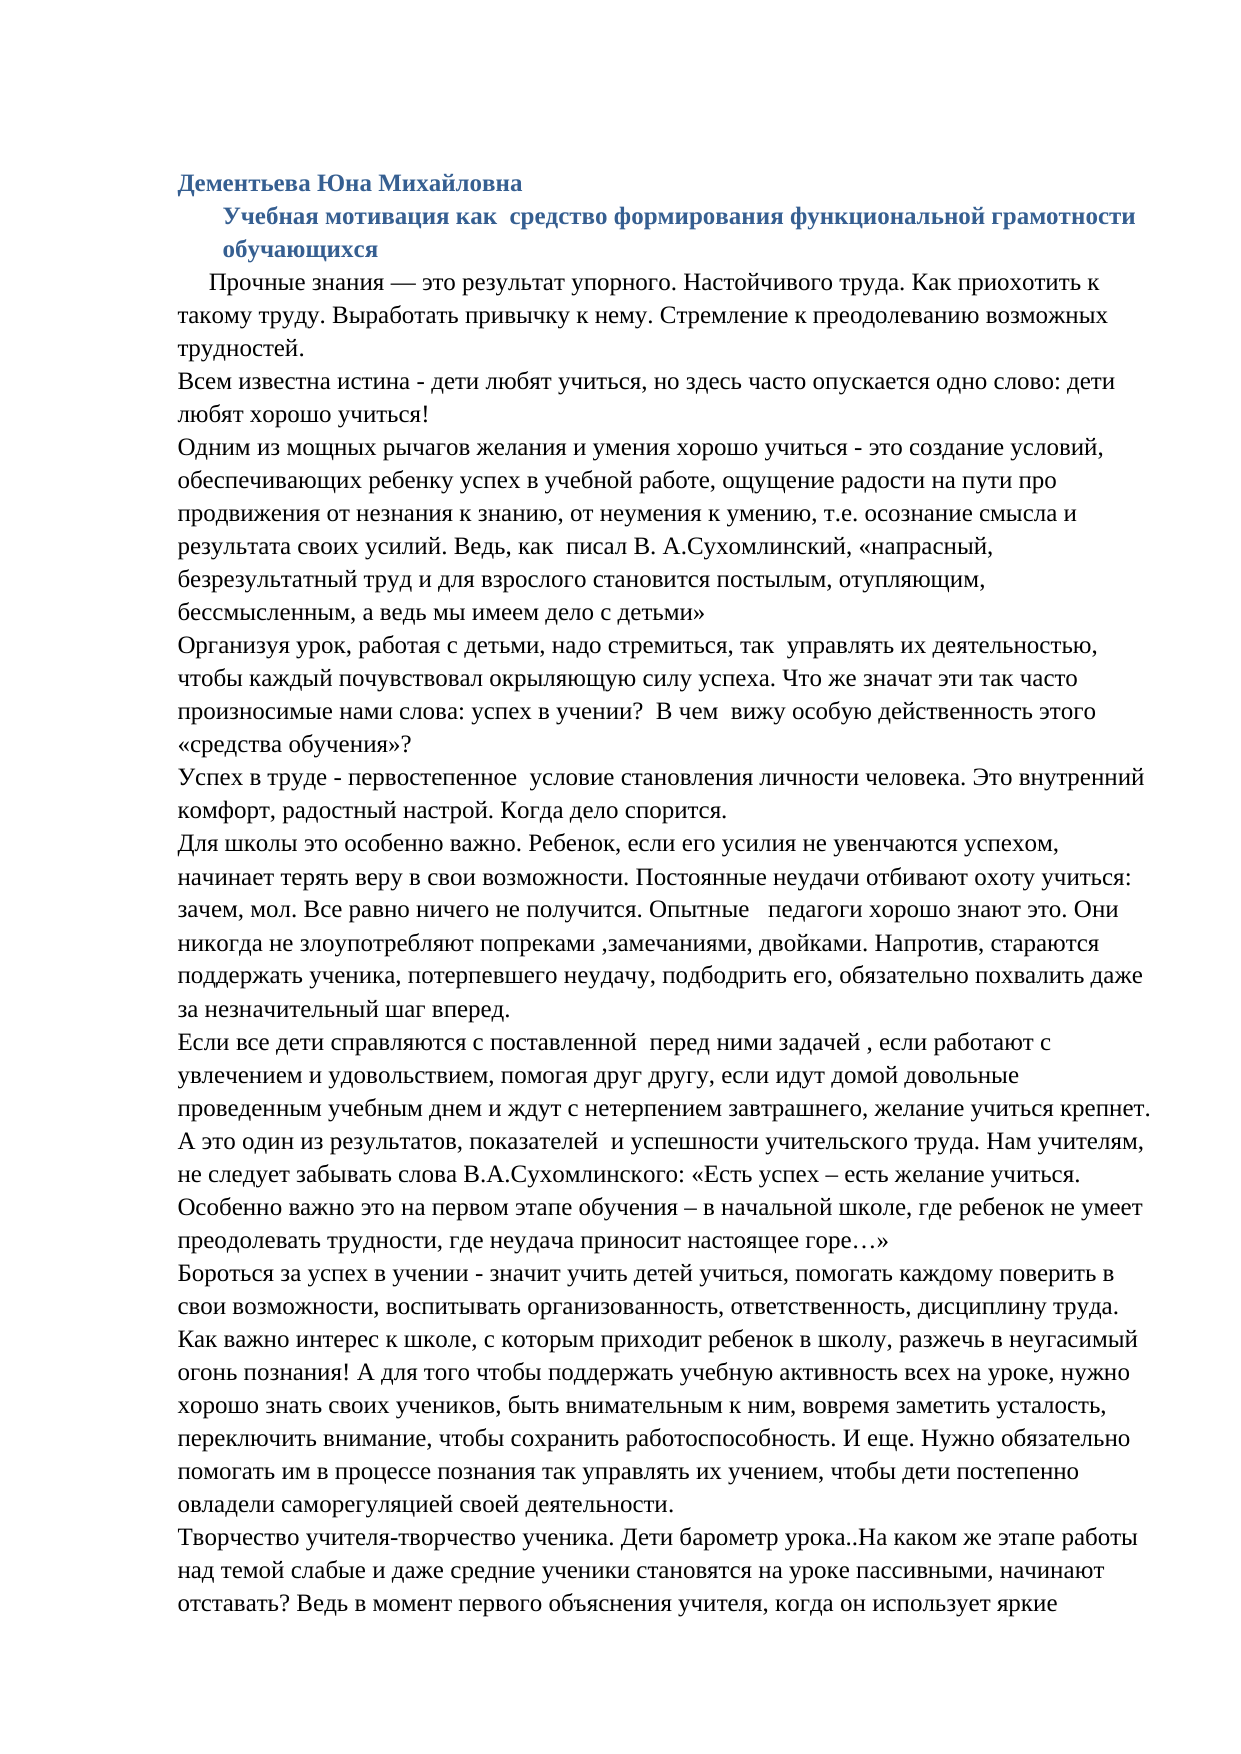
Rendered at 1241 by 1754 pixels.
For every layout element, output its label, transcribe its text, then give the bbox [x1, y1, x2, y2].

text Прочные знания — это результат упорного. Настойчивого труда. Как приохотить к такому труду. Выработать привычку к нему. Стремление к преодолеванию возможных трудностей. Всем известна истина - дети любят учиться, но здесь часто опускается одно слово: дети любят хорошо учиться! Одним из мощных рычагов желания и умения хорошо учиться - это создание условий, обеспечивающих ребенку успех в учебной работе, ощущение радости на пути про продвижения от незнания к знанию, от неумения к умению, т.е. осознание смысла и результата своих усилий. Ведь, как писал В. А.Сухомлинский, «напрасный, безрезультатный труд и для взрослого становится постылым, отупляющим, бессмысленным, а ведь мы имеем дело с детьми» Организуя урок, работая с детьми, надо стремиться, так управлять их деятельностью, чтобы каждый почувствовал окрыляющую силу успеха. Что же значат эти так часто произносимые нами слова: успех в учении? В чем вижу особую действенность этого «средства обучения»? Успех в труде - первостепенное условие становления личности человека. Это внутренний комфорт, радостный настрой. Когда дело спорится. Для школы это особенно важно. Ребенок, если его усилия не увенчаются успехом, начинает терять веру в свои возможности. Постоянные неудачи отбивают охоту учиться: зачем, мол. Все равно ничего не получится. Опытные педагоги хорошо знают это. Они никогда не злоупотребляют попреками ,замечаниями, двойками. Напротив, стараются поддержать ученика, потерпевшего неудачу, подбодрить его, обязательно похвалить даже за незначительный шаг вперед. Если все дети справляются с поставленной перед ними задачей , если работают с увлечением и удовольствием, помогая друг другу, если идут домой довольные проведенным учебным днем и ждут с нетерпением завтрашнего, желание учиться крепнет. А это один из результатов, показателей и успешности учительского труда. Нам учителям, не следует забывать слова В.А.Сухомлинского: «Есть успех – есть желание учиться. Особенно важно это на первом этапе обучения – в начальной школе, где ребенок не умеет преодолевать трудности, где неудача приносит настоящее горе…» Бороться за успех в учении - значит учить детей учиться, помогать каждому поверить в свои возможности, воспитывать организованность, ответственность, дисциплину труда. Как важно интерес к школе, с которым приходит ребенок в школу, разжечь в неугасимый огонь познания! А для того чтобы поддержать учебную активность всех на уроке, нужно хорошо знать своих учеников, быть внимательным к ним, вовремя заметить усталость, переключить внимание, чтобы сохранить работоспособность. И еще. Нужно обязательно помогать им в процессе познания так управлять их учением, чтобы дети постепенно овладели саморегуляцией своей деятельности. Творчество учителя-творчество ученика. Дети барометр урока..На каком же этапе работы над темой слабые и даже средние ученики становятся на уроке пассивными, начинают отставать? Ведь в момент первого объяснения учителя, когда он использует яркие [177, 267, 1152, 1617]
subtitle Дементьева Юна Михайловна Учебная мотивация как средство формирования функциональной грамотности обучающихся [177, 168, 1152, 263]
